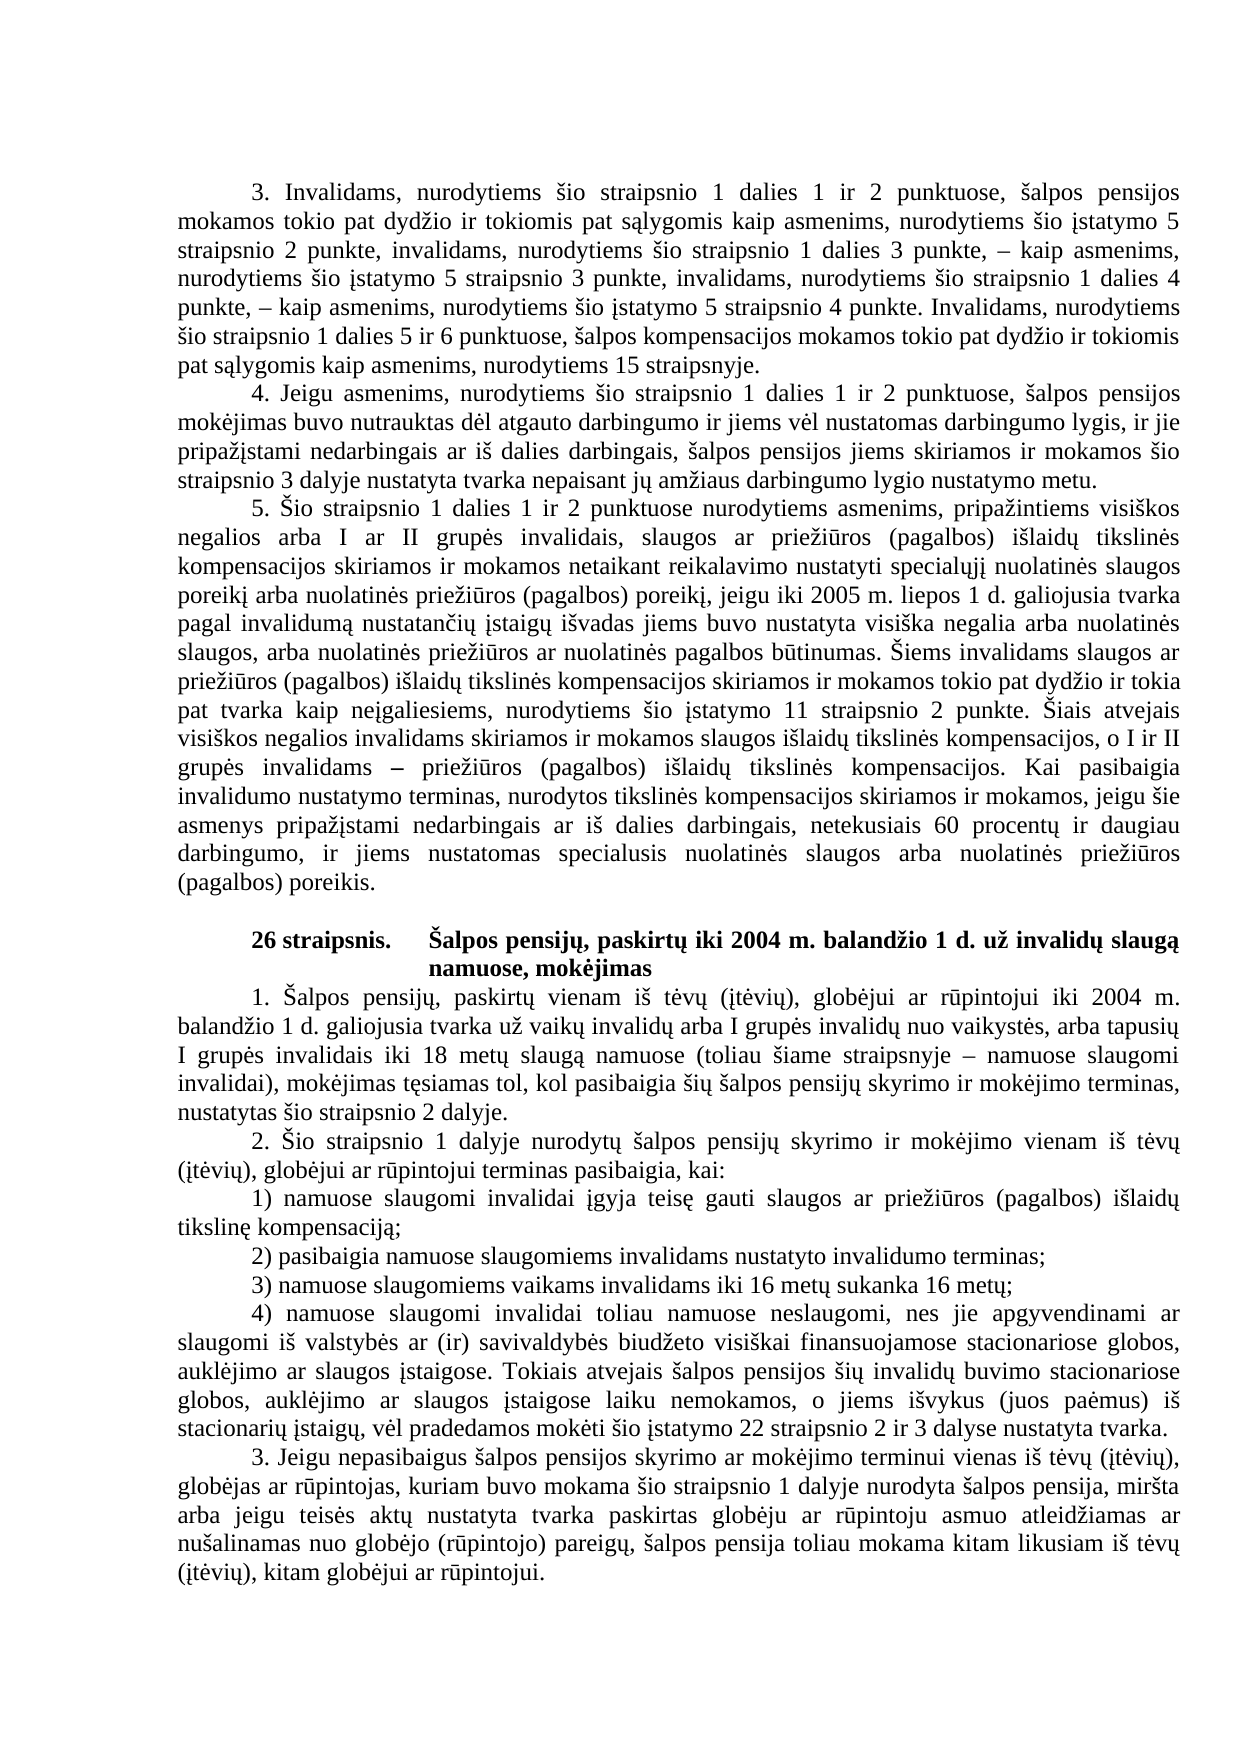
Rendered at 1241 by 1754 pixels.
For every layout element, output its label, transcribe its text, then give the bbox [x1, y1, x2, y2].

text 3. Invalidams, nurodytiems šio straipsnio 1 dalies 1 ir 2 punktuose, šalpos pensijos mokamos tokio pat dydžio ir tokiomis pat sąlygomis kaip asmenims, nurodytiems šio įstatymo 5 straipsnio 2 punkte, invalidams, nurodytiems šio straipsnio 1 dalies 3 punkte, – kaip asmenims, nurodytiems šio įstatymo 5 straipsnio 3 punkte, invalidams, nurodytiems šio straipsnio 1 dalies 4 punkte, – kaip asmenims, nurodytiems šio įstatymo 5 straipsnio 4 punkte. Invalidams, nurodytiems šio straipsnio 1 dalies 5 ir 6 punktuose, šalpos kompensacijos mokamos tokio pat dydžio ir tokiomis pat sąlygomis kaip asmenims, nurodytiems 15 straipsnyje. [177, 177, 1181, 378]
text 2. Šio straipsnio 1 dalyje nurodytų šalpos pensijų skyrimo ir mokėjimo vienam iš tėvų (įtėvių), globėjui ar rūpintojui terminas pasibaigia, kai: [177, 1126, 1181, 1183]
text 1. Šalpos pensijų, paskirtų vienam iš tėvų (įtėvių), globėjui ar rūpintojui iki 2004 m. balandžio 1 d. galiojusia tvarka už vaikų invalidų arba I grupės invalidų nuo vaikystės, arba tapusių I grupės invalidais iki 18 metų slaugą namuose (toliau šiame straipsnyje – namuose slaugomi invalidai), mokėjimas tęsiamas tol, kol pasibaigia šių šalpos pensijų skyrimo ir mokėjimo terminas, nustatytas šio straipsnio 2 dalyje. [177, 982, 1181, 1126]
text 1) namuose slaugomi invalidai įgyja teisę gauti slaugos ar priežiūros (pagalbos) išlaidų tikslinę kompensaciją; [177, 1183, 1181, 1241]
text 3) namuose slaugomiems vaikams invalidams iki 16 metų sukanka 16 metų; [177, 1270, 1181, 1298]
text 2) pasibaigia namuose slaugomiems invalidams nustatyto invalidumo terminas; [177, 1241, 1181, 1270]
text 3. Jeigu nepasibaigus šalpos pensijos skyrimo ar mokėjimo terminui vienas iš tėvų (įtėvių), globėjas ar rūpintojas, kuriam buvo mokama šio straipsnio 1 dalyje nurodyta šalpos pensija, miršta arba jeigu teisės aktų nustatyta tvarka paskirtas globėju ar rūpintoju asmuo atleidžiamas ar nušalinamas nuo globėjo (rūpintojo) pareigų, šalpos pensija toliau mokama kitam likusiam iš tėvų (įtėvių), kitam globėjui ar rūpintojui. [177, 1442, 1181, 1586]
text 26 straipsnis. Šalpos pensijų, paskirtų iki 2004 m. balandžio 1 d. už invalidų slaugą namuose, mokėjimas [251, 925, 1181, 982]
text 4. Jeigu asmenims, nurodytiems šio straipsnio 1 dalies 1 ir 2 punktuose, šalpos pensijos mokėjimas buvo nutrauktas dėl atgauto darbingumo ir jiems vėl nustatomas darbingumo lygis, ir jie pripažįstami nedarbingais ar iš dalies darbingais, šalpos pensijos jiems skiriamos ir mokamos šio straipsnio 3 dalyje nustatyta tvarka nepaisant jų amžiaus darbingumo lygio nustatymo metu. [177, 378, 1181, 493]
text 5. Šio straipsnio 1 dalies 1 ir 2 punktuose nurodytiems asmenims, pripažintiems visiškos negalios arba I ar II grupės invalidais, slaugos ar priežiūros (pagalbos) išlaidų tikslinės kompensacijos skiriamos ir mokamos netaikant reikalavimo nustatyti specialųjį nuolatinės slaugos poreikį arba nuolatinės priežiūros (pagalbos) poreikį, jeigu iki 2005 m. liepos 1 d. galiojusia tvarka pagal invalidumą nustatančių įstaigų išvadas jiems buvo nustatyta visiška negalia arba nuolatinės slaugos, arba nuolatinės priežiūros ar nuolatinės pagalbos būtinumas. Šiems invalidams slaugos ar priežiūros (pagalbos) išlaidų tikslinės kompensacijos skiriamos ir mokamos tokio pat dydžio ir tokia pat tvarka kaip neįgaliesiems, nurodytiems šio įstatymo 11 straipsnio 2 punkte. Šiais atvejais visiškos negalios invalidams skiriamos ir mokamos slaugos išlaidų tikslinės kompensacijos, o I ir II grupės invalidams – priežiūros (pagalbos) išlaidų tikslinės kompensacijos. Kai pasibaigia invalidumo nustatymo terminas, nurodytos tikslinės kompensacijos skiriamos ir mokamos, jeigu šie asmenys pripažįstami nedarbingais ar iš dalies darbingais, netekusiais 60 procentų ir daugiau darbingumo, ir jiems nustatomas specialusis nuolatinės slaugos arba nuolatinės priežiūros (pagalbos) poreikis. [177, 493, 1181, 896]
text 4) namuose slaugomi invalidai toliau namuose neslaugomi, nes jie apgyvendinami ar slaugomi iš valstybės ar (ir) savivaldybės biudžeto visiškai finansuojamose stacionariose globos, auklėjimo ar slaugos įstaigose. Tokiais atvejais šalpos pensijos šių invalidų buvimo stacionariose globos, auklėjimo ar slaugos įstaigose laiku nemokamos, o jiems išvykus (juos paėmus) iš stacionarių įstaigų, vėl pradedamos mokėti šio įstatymo 22 straipsnio 2 ir 3 dalyse nustatyta tvarka. [177, 1298, 1181, 1442]
